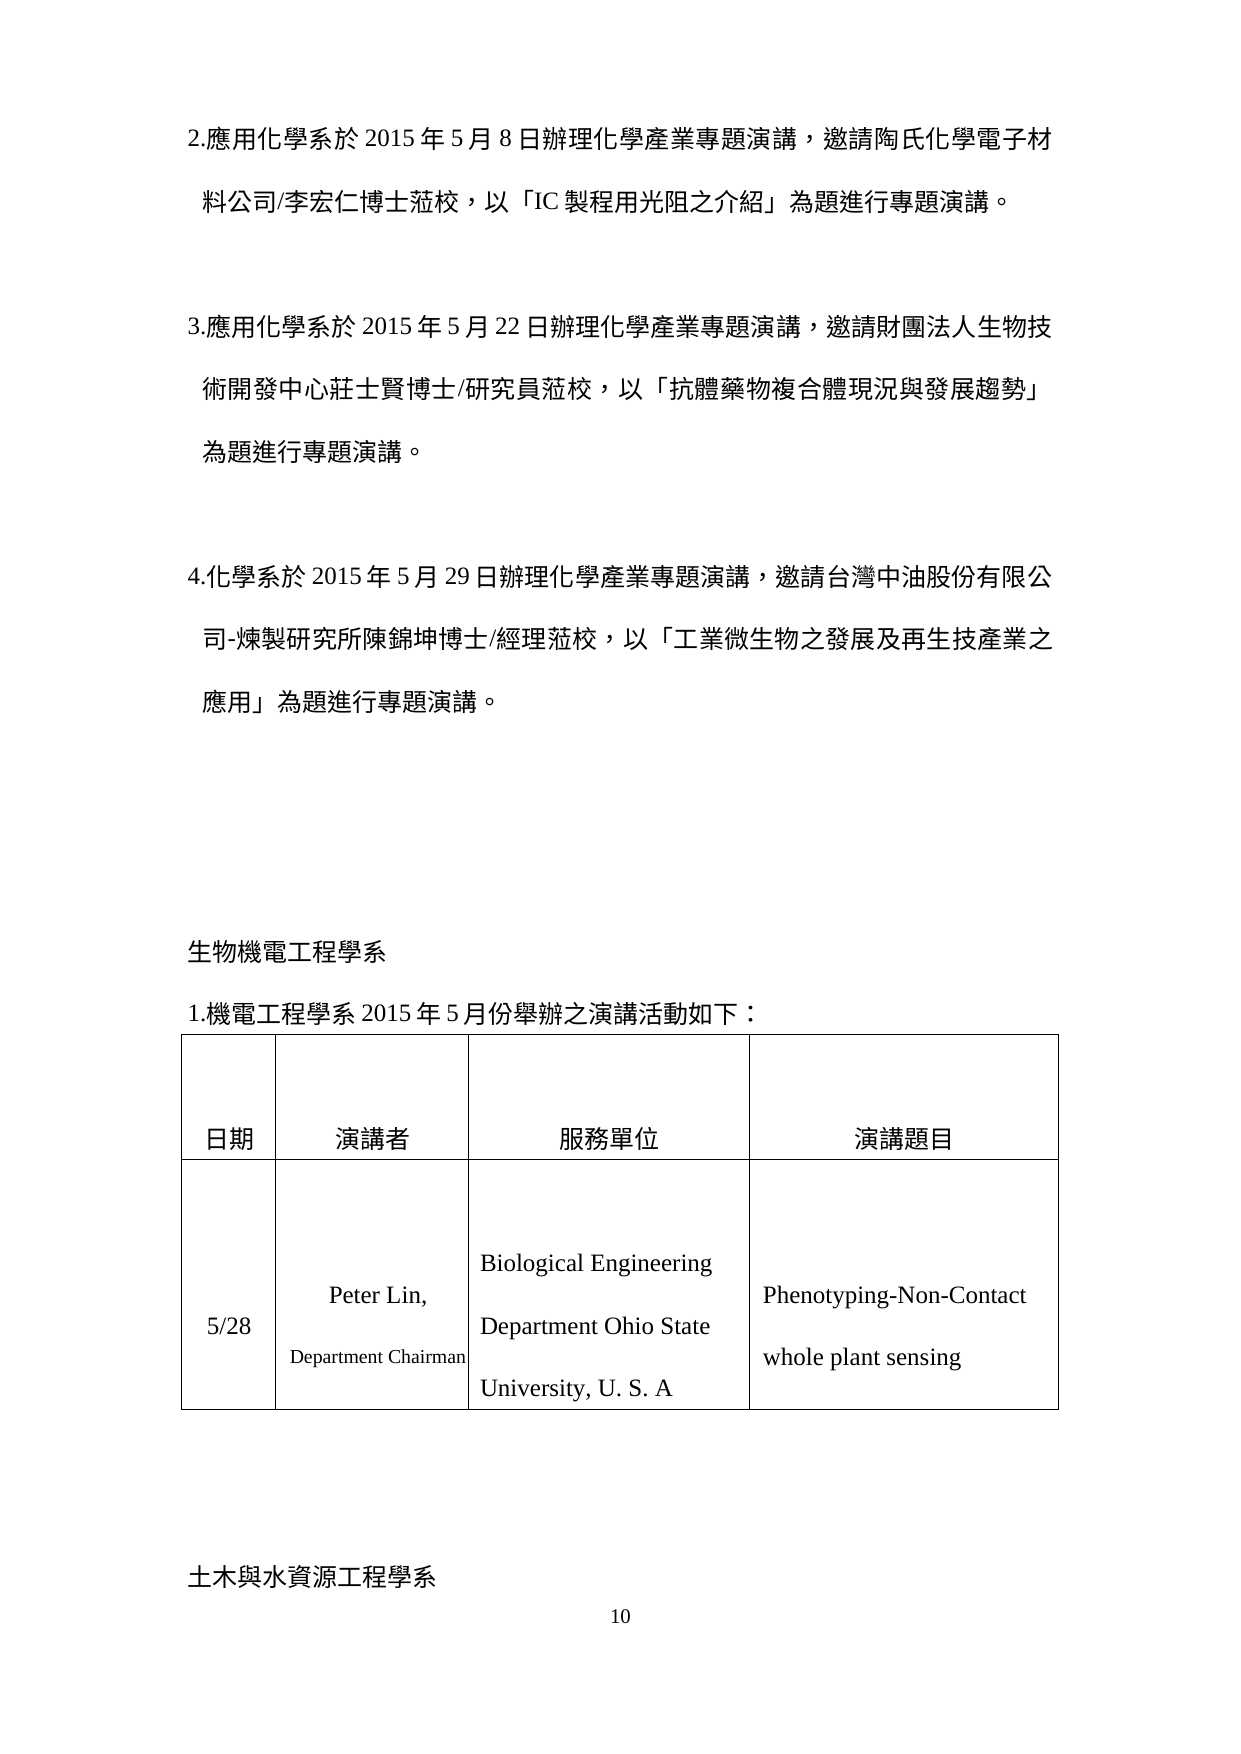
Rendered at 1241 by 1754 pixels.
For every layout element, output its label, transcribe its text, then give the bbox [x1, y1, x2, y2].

table_header 日期 [182, 1035, 275, 1159]
text 土木與水資源工程學系 [187, 1534, 1053, 1596]
text 2.應用化學系於2015年5月8日辦理化學產業專題演講，邀請陶氏化學電子材料公司/李宏仁博士蒞校，以「IC製程用光阻之介紹」為題進行專題演講。 [187, 96, 1053, 221]
table_cell Biological Engineering Department Ohio State University, U. S. A [469, 1160, 749, 1409]
table_cell Peter Lin, Department Chairman [276, 1160, 468, 1409]
text 生物機電工程學系 [187, 909, 1053, 971]
table_cell 5/28 [182, 1160, 275, 1409]
table_header 演講題目 [750, 1035, 1058, 1159]
table_header 演講者 [276, 1035, 468, 1159]
table_cell Phenotyping-Non-Contact whole plant sensing [750, 1160, 1058, 1409]
text 3.應用化學系於2015年5月22日辦理化學產業專題演講，邀請財團法人生物技術開發中心莊士賢博士/研究員蒞校，以「抗體藥物複合體現況與發展趨勢」為題進行專題演講。 [187, 284, 1053, 471]
text 4.化學系於2015年5月29日辦理化學產業專題演講，邀請台灣中油股份有限公司-煉製研究所陳錦坤博士/經理蒞校，以「工業微生物之發展及再生技產業之應用」為題進行專題演講。 [187, 534, 1053, 721]
text 1.機電工程學系2015年5月份舉辦之演講活動如下： [187, 971, 1053, 1034]
table_header 服務單位 [469, 1035, 749, 1159]
